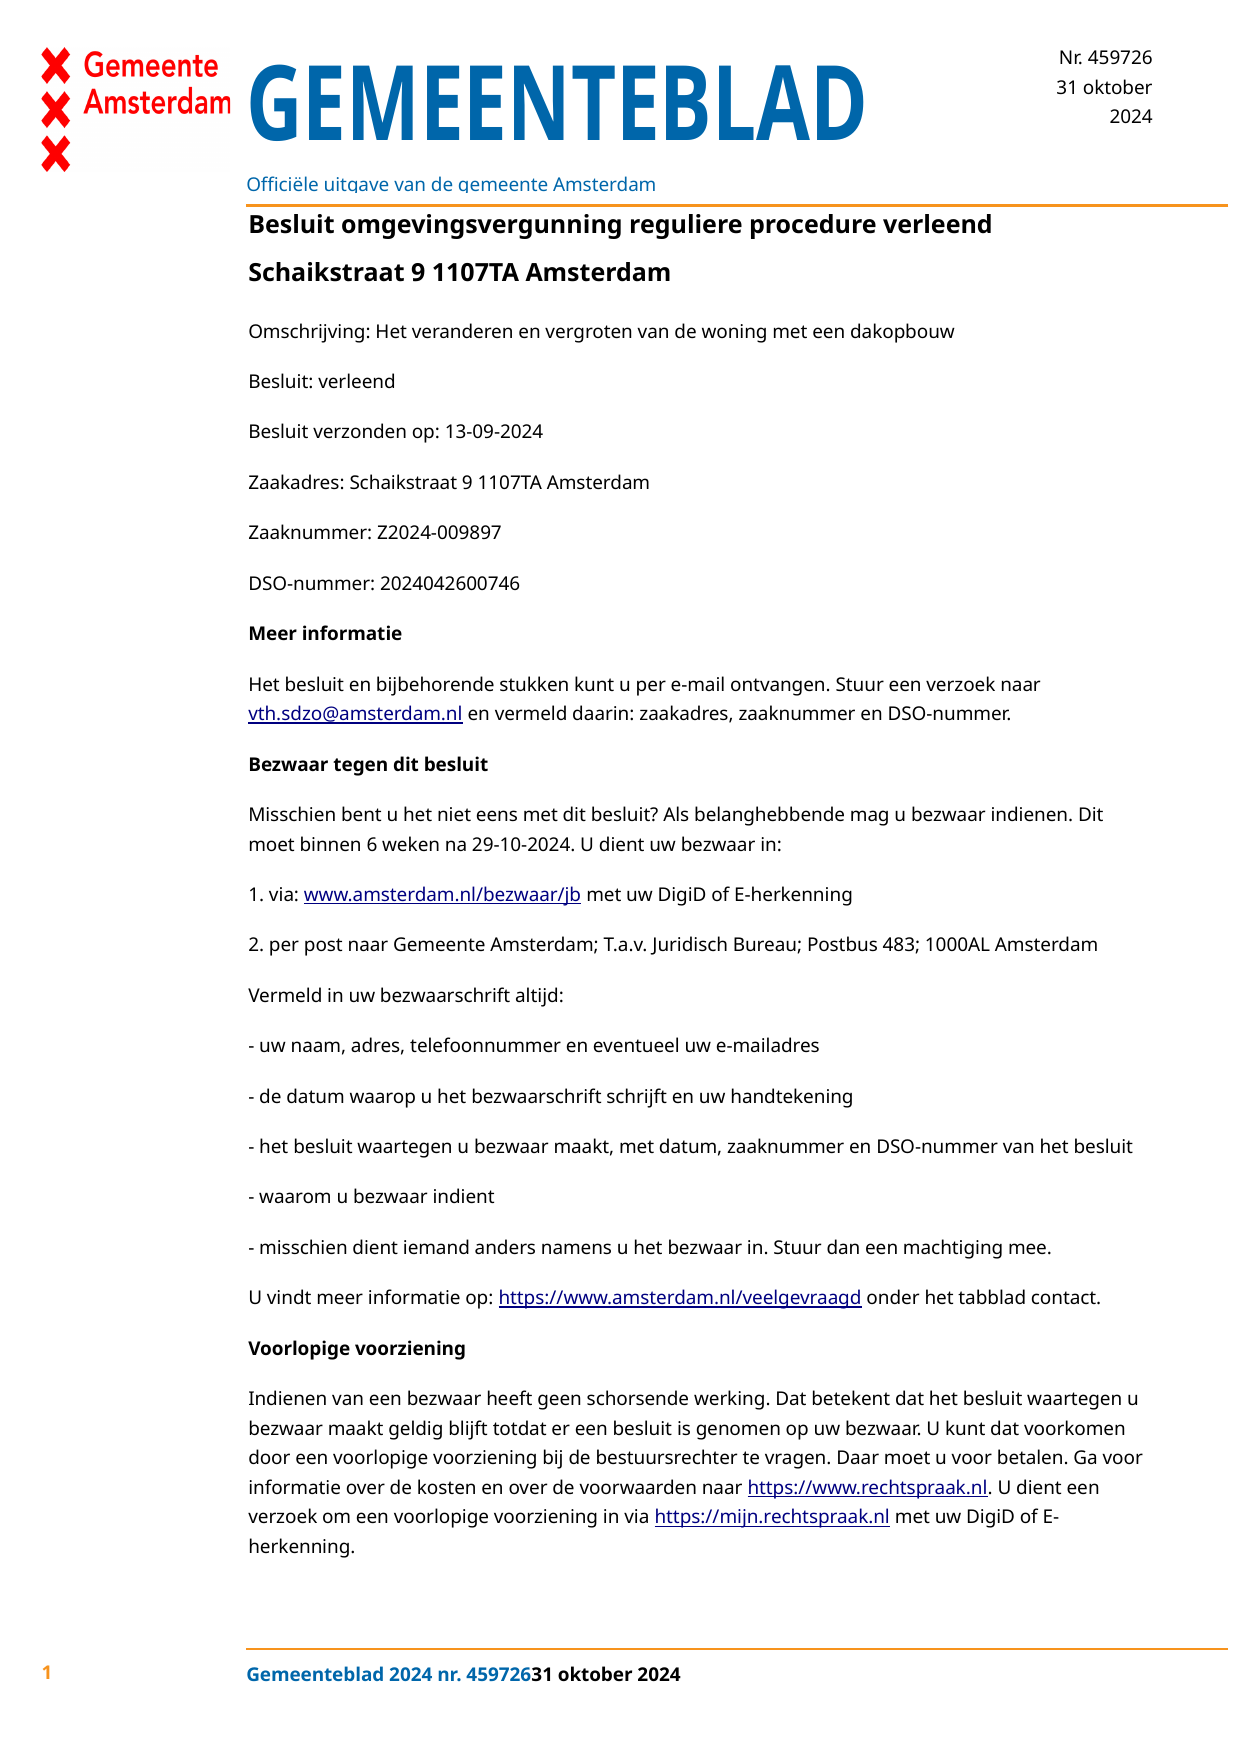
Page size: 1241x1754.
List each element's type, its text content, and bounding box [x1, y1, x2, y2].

text 2. per post naar Gemeente Amsterdam; T.a.v. Juridisch Bureau; Postbus 483; 1000AL Amsterdam [248, 932, 1152, 957]
text Besluit omgevingsvergunning reguliere procedure verleend Schaikstraat 9 1107TA Amsterdam [248, 207, 1152, 288]
text Indienen van een bezwaar heeft geen schorsende werking. Dat betekent dat het besluit waartegen u bezwaar maakt geldig blijft totdat er een besluit is genomen op uw bezwaar. U kunt dat voorkomen door een voorlopige voorziening bij de bestuursrechter te vragen. Daar moet u voor betalen. Ga voor informatie over de kosten en over de voorwaarden naar https://www.rechtspraak.nl. U dient een verzoek om een voorlopige voorziening in via https://mijn.rechtspraak.nl met uw DigiD of E-herkenning. [248, 1385, 1152, 1559]
text DSO-nummer: 2024042600746 [248, 570, 1152, 596]
text Het besluit en bijbehorende stukken kunt u per e-mail ontvangen. Stuur een verzoek naar vth.sdzo@amsterdam.nl en vermeld daarin: zaakadres, zaaknummer en DSO-nummer. [248, 671, 1152, 726]
text Omschrijving: Het veranderen en vergroten van de woning met een dakopbouw [248, 318, 1152, 344]
text - misschien dient iemand anders namens u het bezwaar in. Stuur dan een machtiging mee. [248, 1234, 1152, 1260]
text U vindt meer informatie op: https://www.amsterdam.nl/veelgevraagd onder het tabblad contact. [248, 1284, 1152, 1310]
text Besluit: verleend [248, 368, 1152, 394]
text Bezwaar tegen dit besluit [248, 751, 1152, 777]
text - het besluit waartegen u bezwaar maakt, met datum, zaaknummer en DSO-nummer van het besluit [248, 1133, 1152, 1159]
text Voorlopige voorziening [248, 1335, 1152, 1361]
text - uw naam, adres, telefoonnummer en eventueel uw e-mailadres [248, 1032, 1152, 1058]
text Misschien bent u het niet eens met dit besluit? Als belanghebbende mag u bezwaar indienen. Dit moet binnen 6 weken na 29-10-2024. U dient uw bezwaar in: [248, 801, 1152, 857]
text Meer informatie [248, 620, 1152, 646]
text Zaakadres: Schaikstraat 9 1107TA Amsterdam [248, 469, 1152, 495]
text Besluit verzonden op: 13-09-2024 [248, 419, 1152, 444]
text Zaaknummer: Z2024-009897 [248, 519, 1152, 545]
text - waarom u bezwaar indient [248, 1184, 1152, 1209]
text - de datum waarop u het bezwaarschrift schrijft en uw handtekening [248, 1083, 1152, 1109]
text Vermeld in uw bezwaarschrift altijd: [248, 982, 1152, 1008]
picture [41, 47, 231, 172]
text 1. via: www.amsterdam.nl/bezwaar/jb met uw DigiD of E-herkenning [248, 881, 1152, 907]
